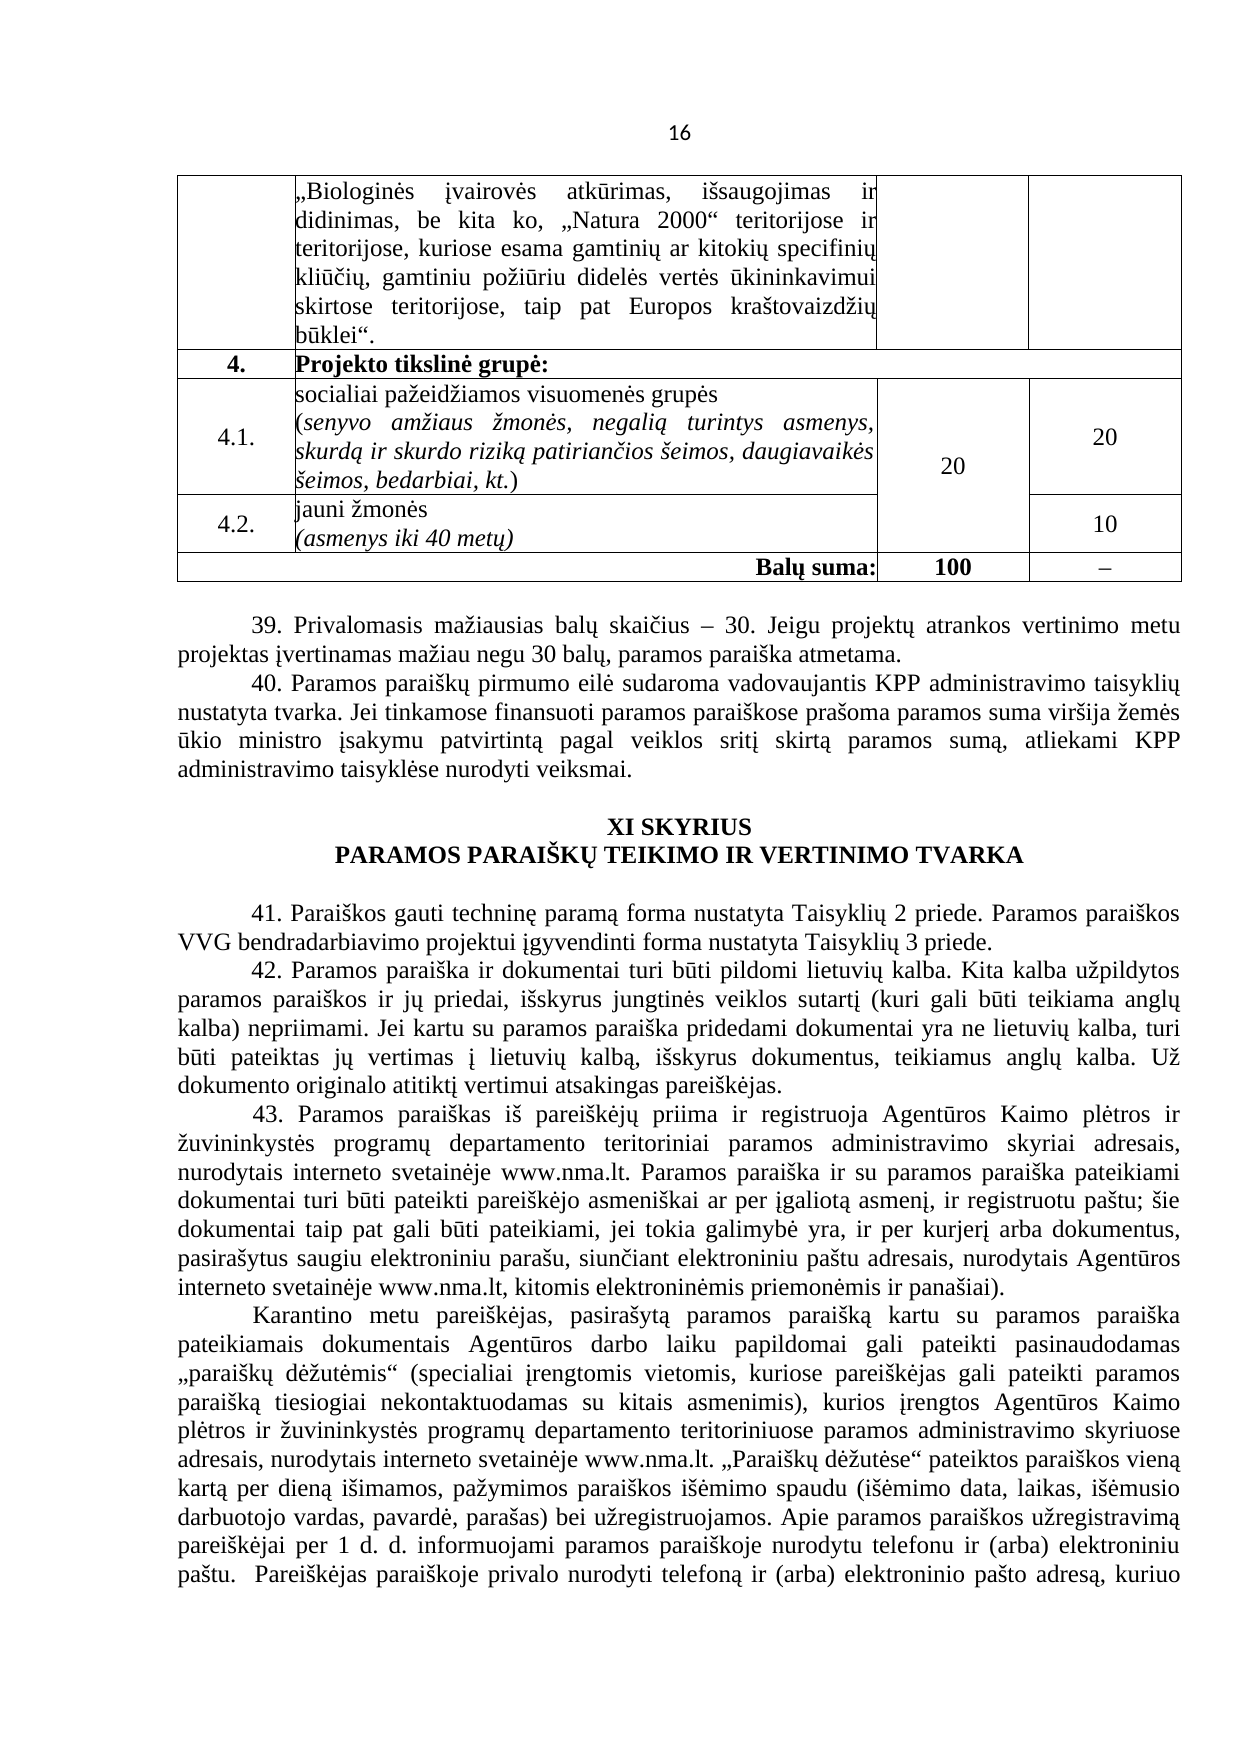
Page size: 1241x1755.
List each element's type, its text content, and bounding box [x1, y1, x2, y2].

text PARAMOS PARAIŠKŲ TEIKIMO IR VERTINIMO TVARKA [177, 840, 1181, 869]
table_cell [178, 176, 295, 348]
table_cell jauni žmonės (asmenys iki 40 metų) [296, 495, 877, 552]
text 41. Paraiškos gauti techninę paramą forma nustatyta Taisyklių 2 priede. Paramos paraiškos VVG bendradarbiavimo projektui įgyvendinti forma nustatyta Taisyklių 3 priede. [177, 898, 1181, 955]
table_cell socialiai pažeidžiamos visuomenės grupės (senyvo amžiaus žmonės, negalią turintys asmenys, skurdą ir skurdo riziką patiriančios šeimos, daugiavaikės šeimos, bedarbiai, kt.) [296, 379, 877, 494]
table_cell 4.1. [178, 379, 295, 494]
table_cell [877, 176, 1028, 348]
table_cell Projekto tikslinė grupė: [296, 350, 1181, 378]
table_cell Balų suma: [178, 553, 877, 581]
text XI SKYRIUS [177, 812, 1181, 840]
table_cell „Biologinės įvairovės atkūrimas, išsaugojimas ir didinimas, be kita ko, „Natura 2000“ teritorijose ir teritorijose, kuriose esama gamtinių ar kitokių specifinių kliūčių, gamtiniu požiūriu didelės vertės ūkininkavimui skirtose teritorijose, taip pat Europos kraštovaizdžių būklei“. [296, 176, 876, 348]
table_cell – [1030, 553, 1181, 581]
table_cell 10 [1030, 495, 1181, 552]
text 42. Paramos paraiška ir dokumentai turi būti pildomi lietuvių kalba. Kita kalba užpildytos paramos paraiškos ir jų priedai, išskyrus jungtinės veiklos sutartį (kuri gali būti teikiama anglų kalba) nepriimami. Jei kartu su paramos paraiška pridedami dokumentai yra ne lietuvių kalba, turi būti pateiktas jų vertimas į lietuvių kalbą, išskyrus dokumentus, teikiamus anglų kalba. Už dokumento originalo atitiktį vertimui atsakingas pareiškėjas. [177, 955, 1181, 1099]
table_cell 20 [1030, 379, 1181, 494]
text 39. Privalomasis mažiausias balų skaičius – 30. Jeigu projektų atrankos vertinimo metu projektas įvertinamas mažiau negu 30 balų, paramos paraiška atmetama. [177, 610, 1181, 668]
table_cell 100 [878, 553, 1029, 581]
text Karantino metu pareiškėjas, pasirašytą paramos paraišką kartu su paramos paraiška pateikiamais dokumentais Agentūros darbo laiku papildomai gali pateikti pasinaudodamas „paraiškų dėžutėmis“ (specialiai įrengtomis vietomis, kuriose pareiškėjas gali pateikti paramos paraišką tiesiogiai nekontaktuodamas su kitais asmenimis), kurios įrengtos Agentūros Kaimo plėtros ir žuvininkystės programų departamento teritoriniuose paramos administravimo skyriuose adresais, nurodytais interneto svetainėje www.nma.lt. „Paraiškų dėžutėse“ pateiktos paraiškos vieną kartą per dieną išimamos, pažymimos paraiškos išėmimo spaudu (išėmimo data, laikas, išėmusio darbuotojo vardas, pavardė, parašas) bei užregistruojamos. Apie paramos paraiškos užregistravimą pareiškėjai per 1 d. d. informuojami paramos paraiškoje nurodytu telefonu ir (arba) elektroniniu paštu. Pareiškėjas paraiškoje privalo nurodyti telefoną ir (arba) elektroninio pašto adresą, kuriuo [177, 1300, 1181, 1588]
table_cell 20 [878, 379, 1029, 552]
table_cell [1029, 176, 1181, 348]
table_cell 4.2. [178, 495, 295, 552]
text 40. Paramos paraiškų pirmumo eilė sudaroma vadovaujantis KPP administravimo taisyklių nustatyta tvarka. Jei tinkamose finansuoti paramos paraiškose prašoma paramos suma viršija žemės ūkio ministro įsakymu patvirtintą pagal veiklos sritį skirtą paramos sumą, atliekami KPP administravimo taisyklėse nurodyti veiksmai. [177, 668, 1181, 783]
text 43. Paramos paraiškas iš pareiškėjų priima ir registruoja Agentūros Kaimo plėtros ir žuvininkystės programų departamento teritoriniai paramos administravimo skyriai adresais, nurodytais interneto svetainėje www.nma.lt. Paramos paraiška ir su paramos paraiška pateikiami dokumentai turi būti pateikti pareiškėjo asmeniškai ar per įgaliotą asmenį, ir registruotu paštu; šie dokumentai taip pat gali būti pateikiami, jei tokia galimybė yra, ir per kurjerį arba dokumentus, pasirašytus saugiu elektroniniu parašu, siunčiant elektroniniu paštu adresais, nurodytais Agentūros interneto svetainėje www.nma.lt, kitomis elektroninėmis priemonėmis ir panašiai). [177, 1099, 1181, 1300]
table_cell 4. [178, 350, 295, 378]
